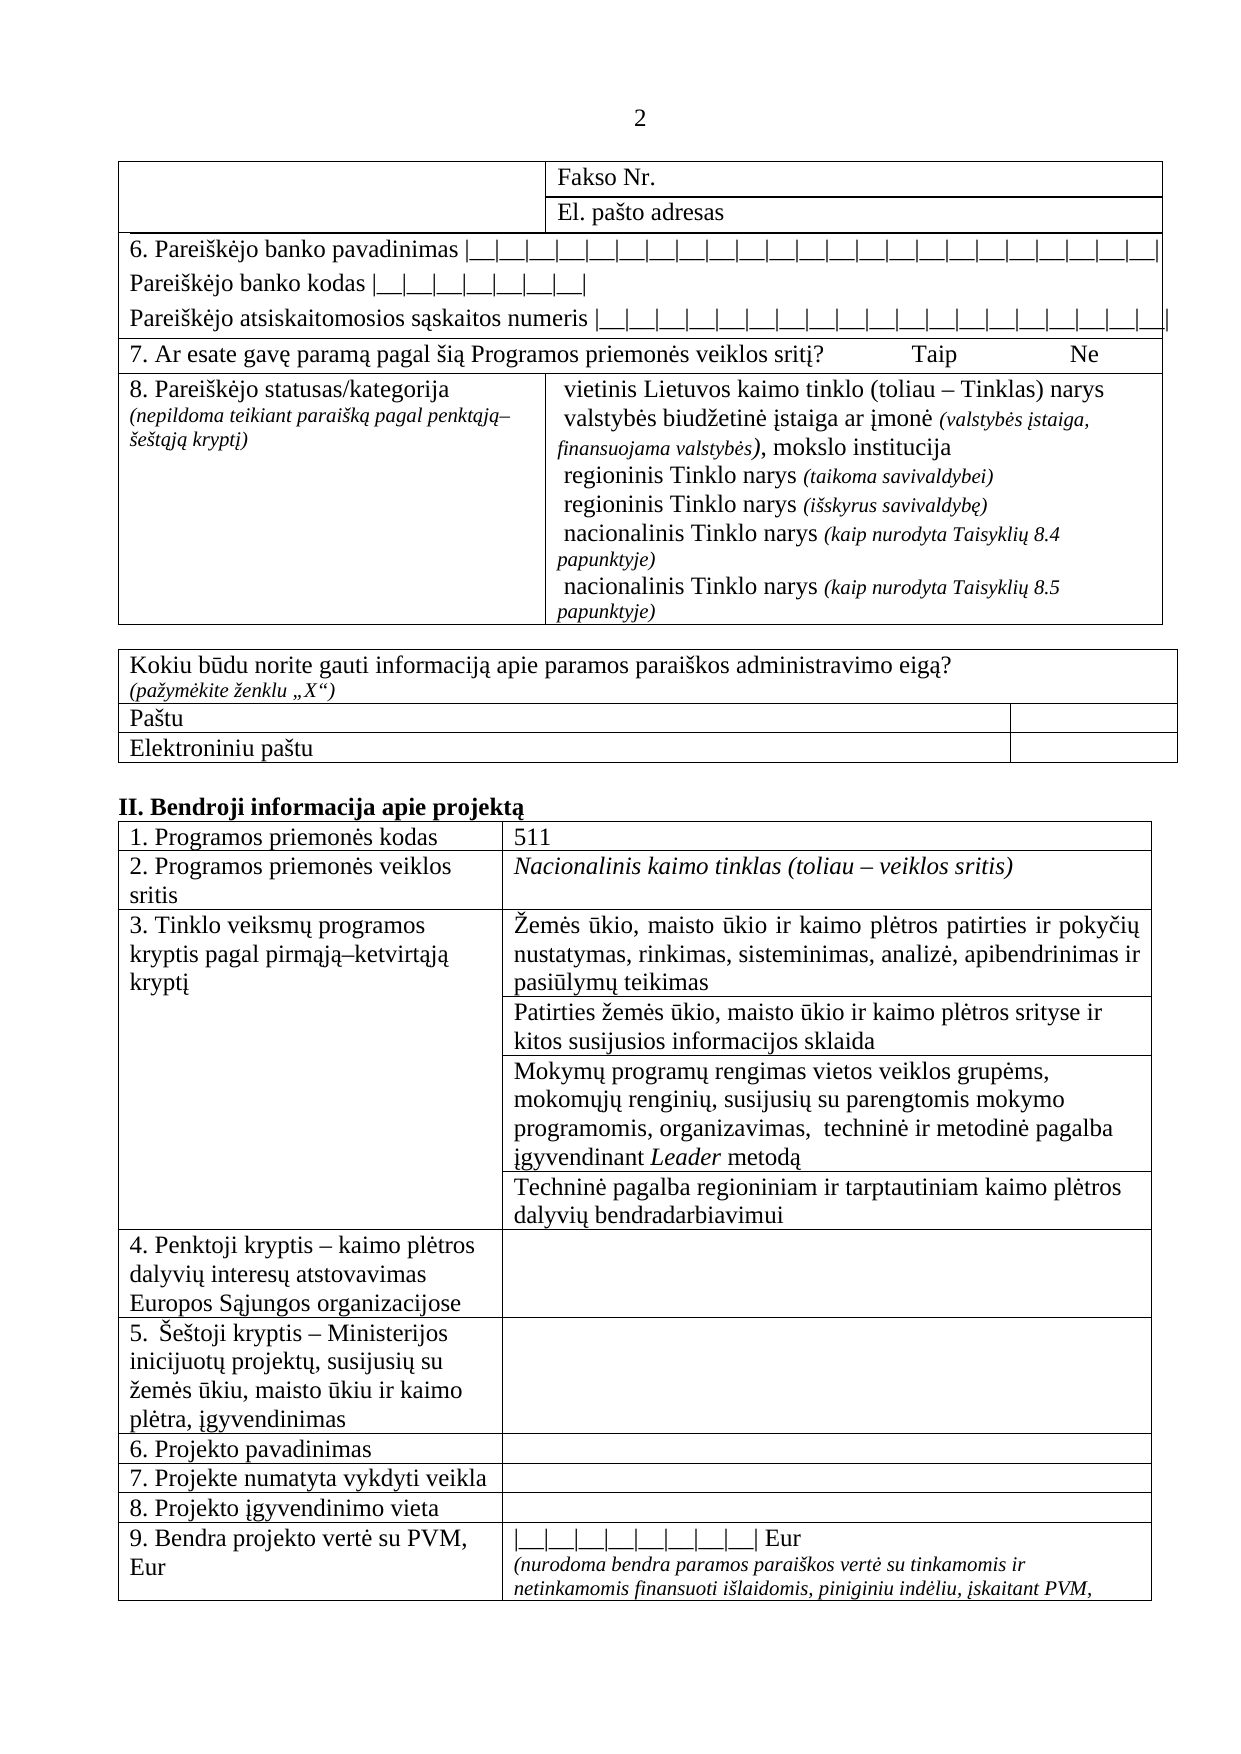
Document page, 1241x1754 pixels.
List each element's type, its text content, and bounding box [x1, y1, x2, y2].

table_cell El. pašto adresas [546, 198, 1162, 232]
table_cell 6. Projekto pavadinimas [119, 1434, 502, 1462]
table_cell Žemės ūkio, maisto ūkio ir kaimo plėtros patirties ir pokyčių nustatymas, rinkimas, sisteminimas, analizė, apibendrinimas ir pasiūlymų teikimas [503, 910, 1151, 996]
table_cell [119, 233, 1162, 338]
table_cell [503, 1434, 1151, 1462]
table_header 1. Programos priemonės kodas [119, 822, 502, 850]
table_cell [119, 162, 545, 232]
table_cell [1011, 704, 1177, 732]
table_cell [503, 1493, 1151, 1522]
table_cell [503, 1464, 1151, 1492]
table_cell [503, 1230, 1151, 1317]
table_cell 2. Programos priemonės veiklos sritis [119, 851, 502, 909]
table_cell Elektroniniu paštu [119, 733, 1010, 762]
table_cell 7. Ar esate gavę paramą pagal šią Programos priemonės veiklos sritį? Taip Ne [119, 339, 1162, 373]
table_cell Fakso Nr. [546, 162, 1162, 196]
table_cell 8. Pareiškėjo statusas/kategorija (nepildoma teikiant paraišką pagal penktąją–šeštąją kryptį) [119, 374, 545, 623]
table_cell Mokymų programų rengimas vietos veiklos grupėms, mokomųjų renginių, susijusių su parengtomis mokymo programomis, organizavimas, techninė ir metodinė pagalba įgyvendinant Leader metodą [503, 1056, 1151, 1171]
table_header Kokiu būdu norite gauti informaciją apie paramos paraiškos administravimo eigą? (pažymėkite ženklu „X“) [119, 650, 1177, 702]
table_cell Paštu [119, 704, 1010, 732]
table_header 6. Pareiškėjo banko pavadinimas |__|__|__|__|__|__|__|__|__|__|__|__|__|__|__|__|__|__|__|__|__|__|__| Pareiškėjo banko kodas |__|__|__|__|__|__|__| Pareiškėjo atsiskaitomosios sąskaitos numeris |__|__|__|__|__|__|__|__|__|__|__|__|__|__|__|__|__|__|__| [130, 234, 1162, 337]
table_cell Nacionalinis kaimo tinklas (toliau – veiklos sritis) [503, 851, 1151, 909]
table_header 511 [503, 822, 1151, 850]
table_cell vietinis Lietuvos kaimo tinklo (toliau – Tinklas) narys valstybės biudžetinė įstaiga ar įmonė (valstybės įstaiga, finansuojama valstybės), mokslo institucija regioninis Tinklo narys (taikoma savivaldybei) regioninis Tinklo narys (išskyrus savivaldybę) nacionalinis Tinklo narys (kaip nurodyta Taisyklių 8.4 papunktyje) nacionalinis Tinklo narys (kaip nurodyta Taisyklių 8.5 papunktyje) [546, 374, 1162, 623]
table_cell 3. Tinklo veiksmų programos kryptis pagal pirmąją–ketvirtąją kryptį [119, 910, 502, 1229]
text II. Bendroji informacija apie projektą [118, 792, 1162, 821]
table_cell Patirties žemės ūkio, maisto ūkio ir kaimo plėtros srityse ir kitos susijusios informacijos sklaida [503, 997, 1151, 1055]
table_cell [1011, 733, 1177, 762]
table_cell Techninė pagalba regioniniam ir tarptautiniam kaimo plėtros dalyvių bendradarbiavimui [503, 1172, 1151, 1229]
table_cell |__|__|__|__|__|__|__|__| Eur (nurodoma bendra paramos paraiškos vertė su tinkamomis ir netinkamomis finansuoti išlaidomis, piniginiu indėliu, įskaitant PVM, [503, 1523, 1151, 1600]
table_cell [503, 1318, 1151, 1433]
table_cell 7. Projekte numatyta vykdyti veikla [119, 1464, 502, 1492]
table_cell 9. Bendra projekto vertė su PVM, Eur [119, 1523, 502, 1600]
table_cell 8. Projekto įgyvendinimo vieta [119, 1493, 502, 1522]
table_cell 4. Penktoji kryptis – kaimo plėtros dalyvių interesų atstovavimas Europos Sąjungos organizacijose [119, 1230, 502, 1317]
table_cell 5. Šeštoji kryptis – Ministerijos inicijuotų projektų, susijusių su žemės ūkiu, maisto ūkiu ir kaimo plėtra, įgyvendinimas [119, 1318, 502, 1433]
